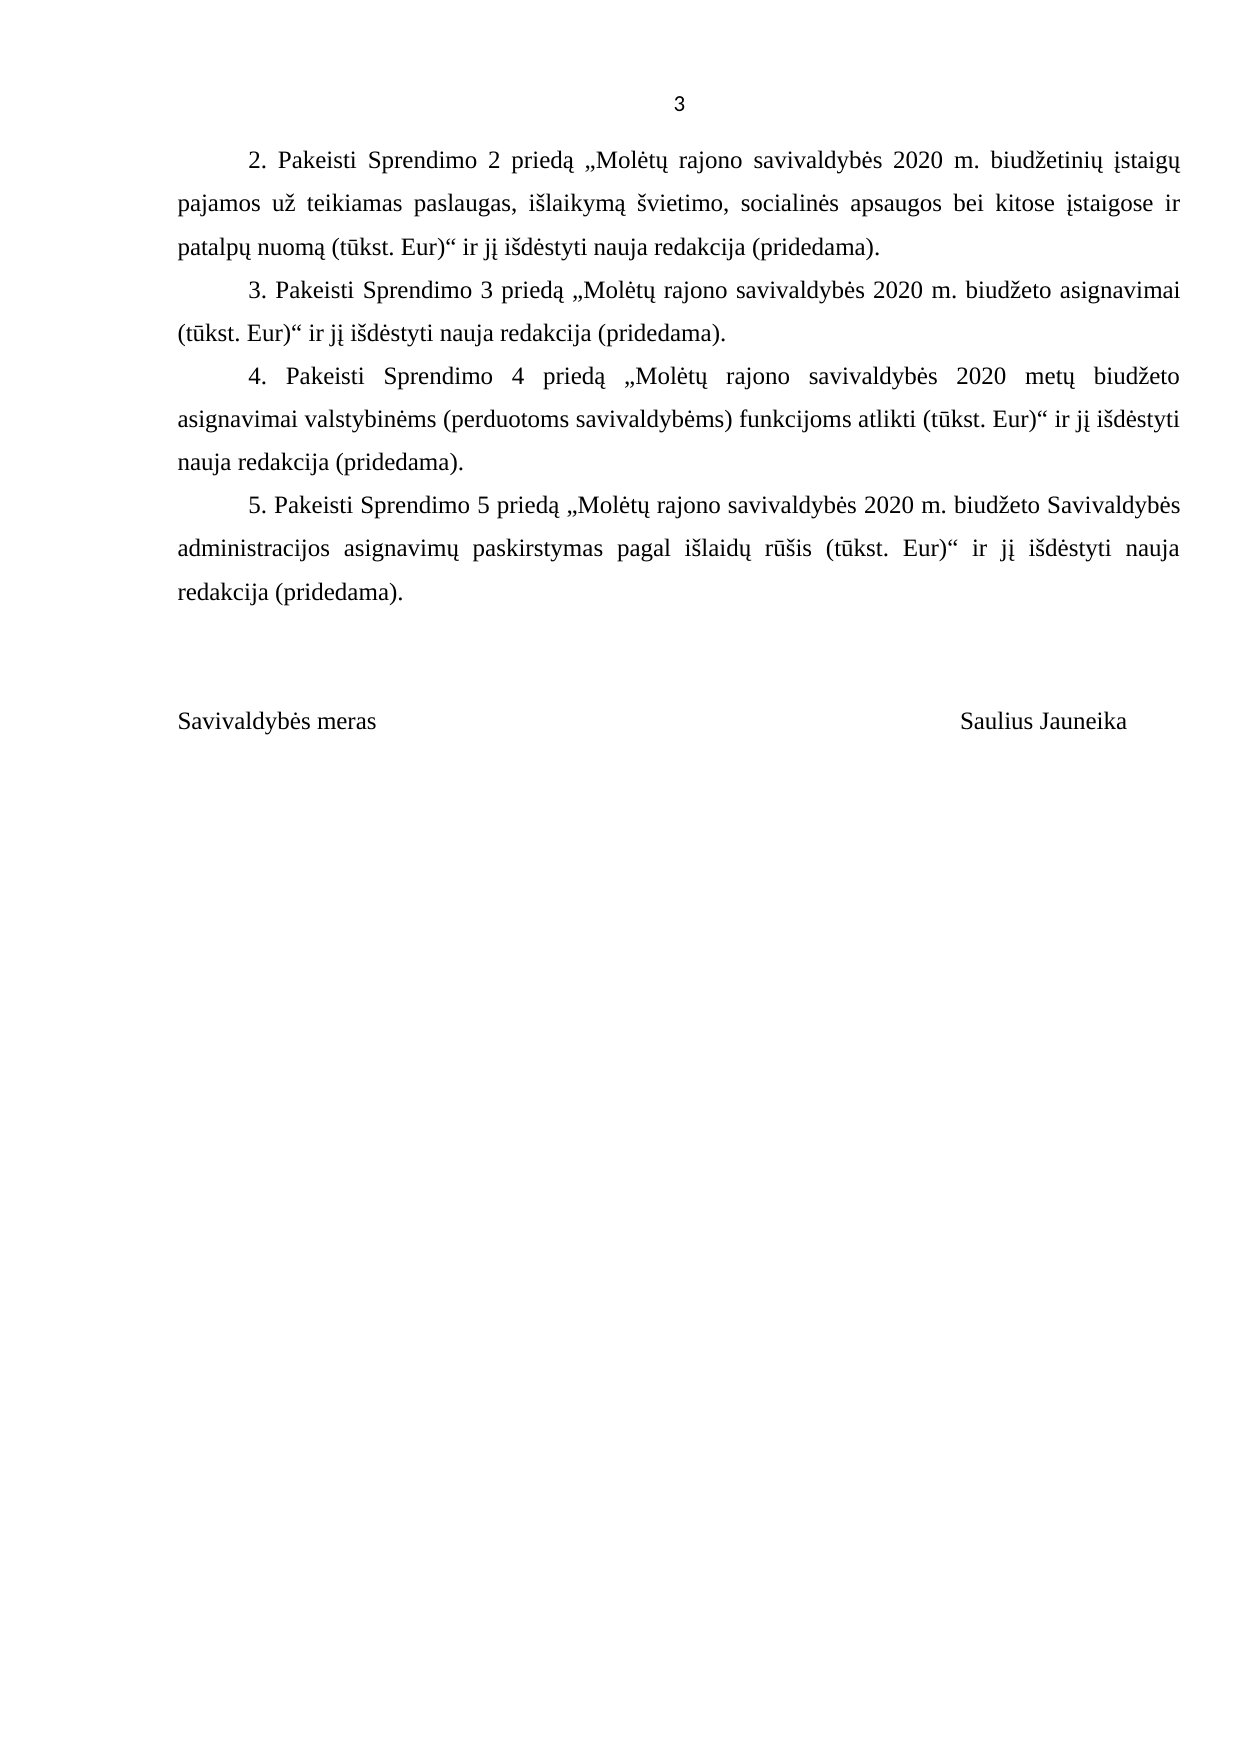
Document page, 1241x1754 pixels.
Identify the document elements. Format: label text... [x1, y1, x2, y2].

text 5. Pakeisti Sprendimo 5 priedą „Molėtų rajono savivaldybės 2020 m. biudžeto Savivaldybės administracijos asignavimų paskirstymas pagal išlaidų rūšis (tūkst. Eur)“ ir jį išdėstyti nauja redakcija (pridedama). [177, 490, 1181, 605]
text Savivaldybės meras Saulius Jauneika [177, 706, 1181, 735]
text 2. Pakeisti Sprendimo 2 priedą „Molėtų rajono savivaldybės 2020 m. biudžetinių įstaigų pajamos už teikiamas paslaugas, išlaikymą švietimo, socialinės apsaugos bei kitose įstaigose ir patalpų nuomą (tūkst. Eur)“ ir jį išdėstyti nauja redakcija (pridedama). [177, 145, 1181, 260]
text 4. Pakeisti Sprendimo 4 priedą „Molėtų rajono savivaldybės 2020 metų biudžeto asignavimai valstybinėms (perduotoms savivaldybėms) funkcijoms atlikti (tūkst. Eur)“ ir jį išdėstyti nauja redakcija (pridedama). [177, 361, 1181, 476]
text 3. Pakeisti Sprendimo 3 priedą „Molėtų rajono savivaldybės 2020 m. biudžeto asignavimai (tūkst. Eur)“ ir jį išdėstyti nauja redakcija (pridedama). [177, 275, 1181, 347]
